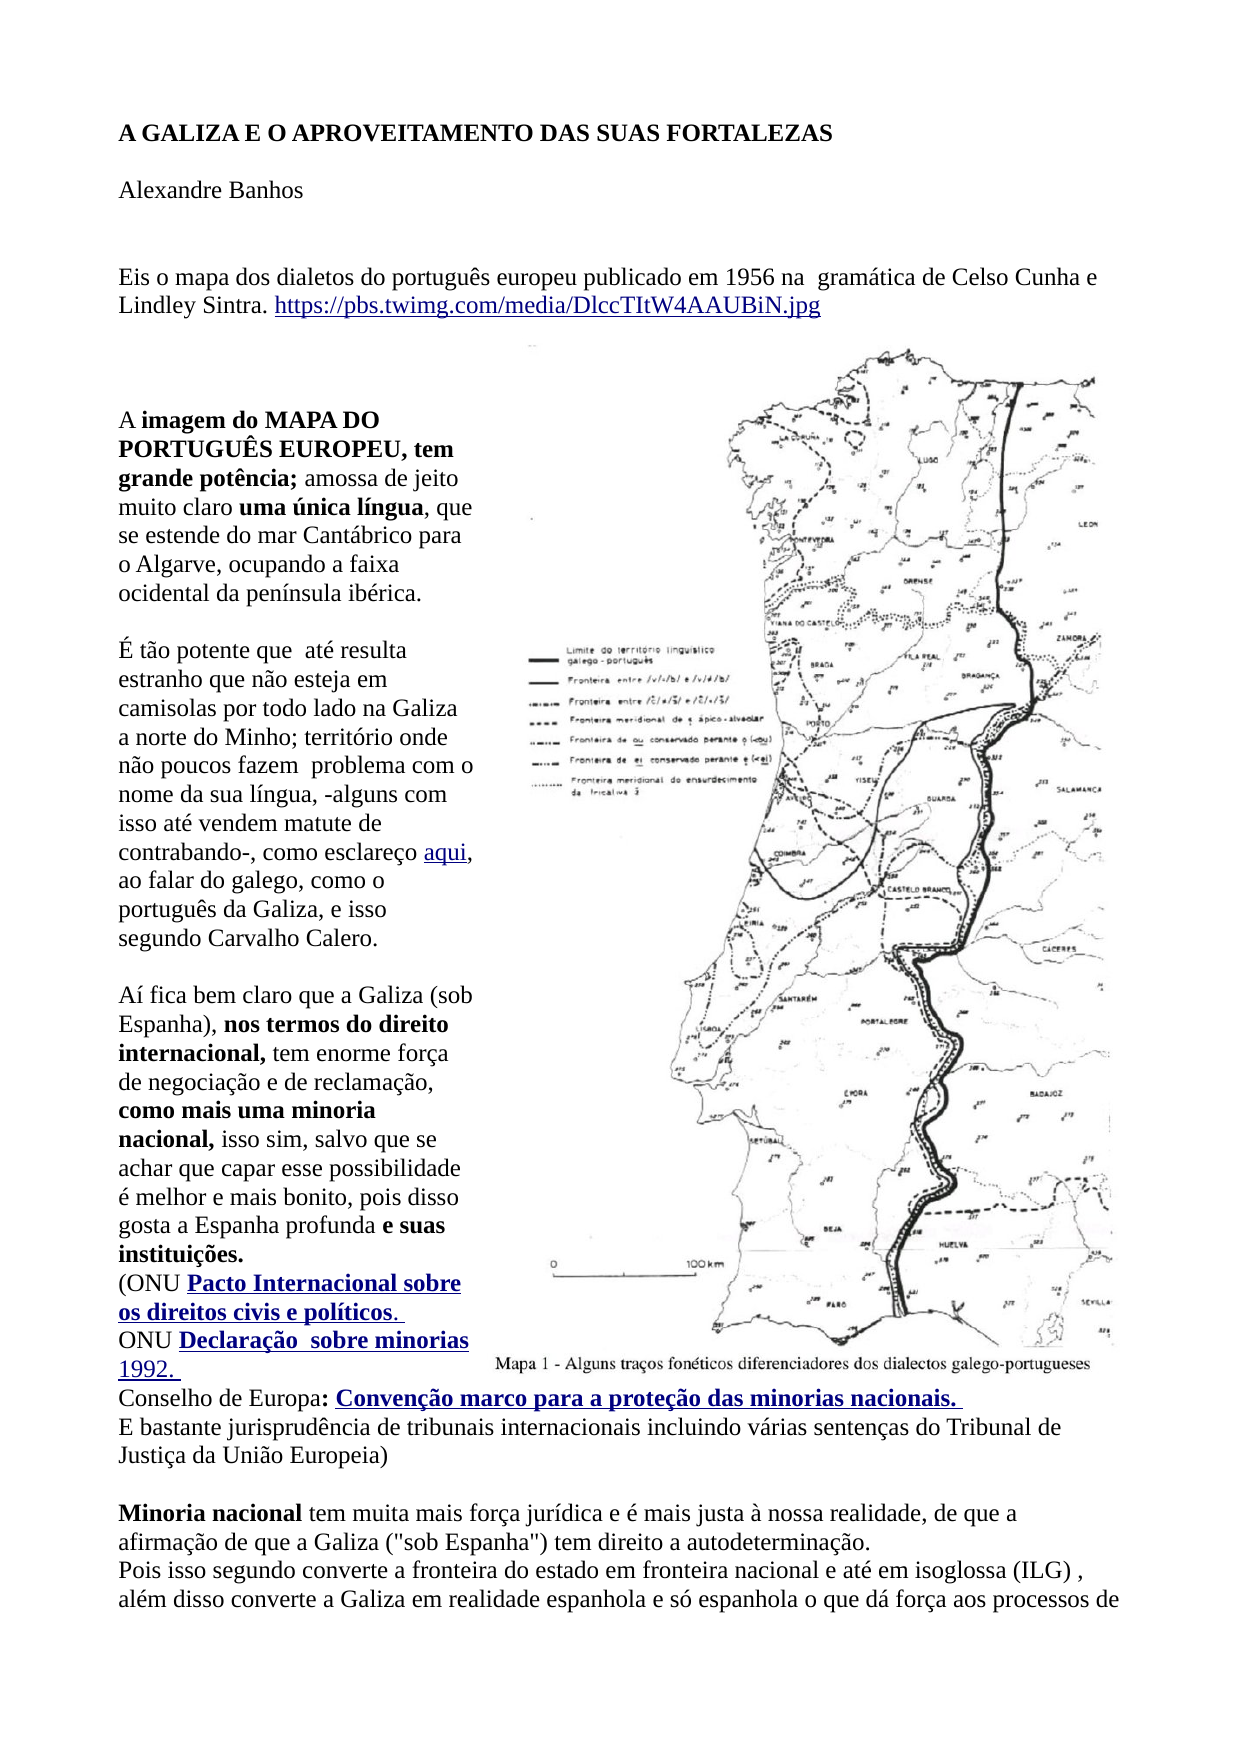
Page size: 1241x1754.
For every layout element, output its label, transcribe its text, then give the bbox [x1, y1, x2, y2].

text Pois isso segundo converte a fronteira do estado em fronteira nacional e até em isoglossa (ILG) , além disso converte a Galiza em realidade espanhola e só espanhola o que dá força aos processos de [118, 1556, 1122, 1613]
text Aí fica bem claro que a Galiza (sob Espanha), nos termos do direito internacional, tem enorme força de negociação e de reclamação, como mais uma minoria nacional, isso sim, salvo que se achar que capar esse possibilidade é melhor e mais bonito, pois disso gosta a Espanha profunda e suas instituições. [118, 981, 473, 1268]
text (ONU Pacto Internacional sobre os direitos civis e políticos. [118, 1268, 473, 1326]
text E bastante jurisprudência de tribunais internacionais incluindo várias sentenças do Tribunal de Justiça da União Europeia) [118, 1412, 1122, 1469]
text Conselho de Europa: Convenção marco para a proteção das minorias nacionais. [118, 1383, 1122, 1412]
text Eis o mapa dos dialetos do português europeu publicado em 1956 na gramática de Celso Cunha e Lindley Sintra. https://pbs.twimg.com/media/DlccTItW4AAUBiN.jpg [118, 262, 1122, 319]
text Minoria nacional tem muita mais força jurídica e é mais justa à nossa realidade, de que a afirmação de que a Galiza ("sob Espanha") tem direito a autodeterminação. [118, 1498, 1122, 1556]
text É tão potente que até resulta estranho que não esteja em camisolas por todo lado na Galiza a norte do Minho; território onde não poucos fazem problema com o nome da sua língua, -alguns com isso até vendem matute de contrabando-, como esclareço aqui, ao falar do galego, como o português da Galiza, e isso segundo Carvalho Calero. [118, 636, 473, 952]
text ONU Declaração sobre minorias 1992. [118, 1326, 1122, 1383]
text Alexandre Banhos [118, 176, 1122, 204]
text A GALIZA E O APROVEITAMENTO DAS SUAS FORTALEZAS [118, 118, 1122, 147]
picture [473, 338, 1156, 1380]
text A imagem do MAPA DO PORTUGUÊS EUROPEU, tem grande potência; amossa de jeito muito claro uma única língua, que se estende do mar Cantábrico para o Algarve, ocupando a faixa ocidental da península ibérica. [118, 406, 473, 607]
